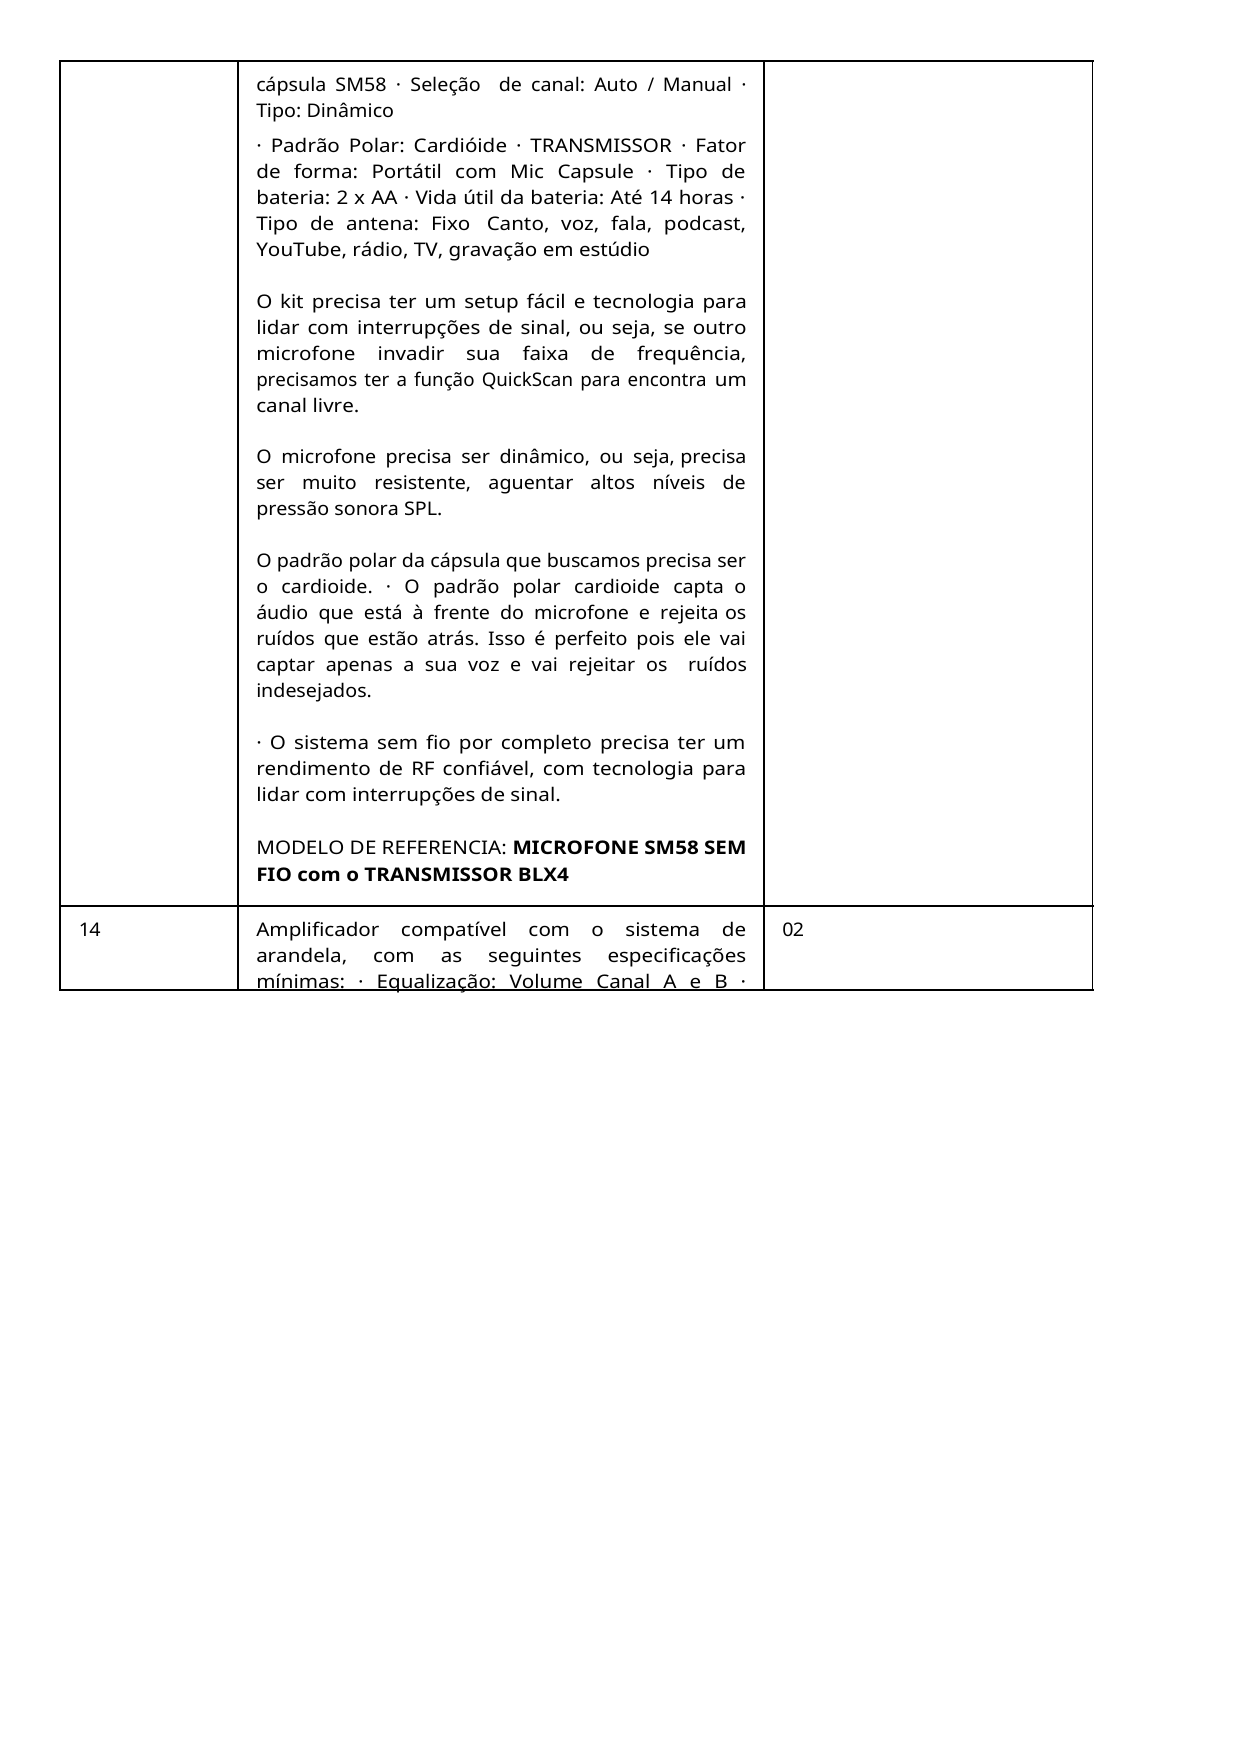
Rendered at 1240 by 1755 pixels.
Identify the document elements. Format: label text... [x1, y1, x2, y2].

table_cell 02 [765, 907, 1092, 989]
table_cell Amplificador compatível com o sistema de arandela, com as seguintes especificações mínimas: · Equalização: Volume Canal A e B · Alimentação: Bivolt Automático - 127~220VAC Consumo de Energia: 840W (Máximo) · Classe: D Canais: 2 · Potência: 600W RMS (300W Por Canal) Entradas: P10 Mono, P10 Stereo 300W, USB Frontal e SD/MMC · Saídas: P10, 70V para até 30 Caixas por canal THD: 0,01%; · Modos: USB, SD, Bluetooth, FM · Tensão de rede: 127 ou 220 ~VAC · Controle remoto: Sim; Trafo tronco com primário em 4 e 8 Ohms, secundário de 210V com potência de 600W RMS. Sua função é elevar a tensão de saída do amplificador e assim criar uma linha de 210V, fazendo com que os sinais possam percorrer toda a linha instalada sem perda significativa. · Potência: 600W RMS · Entradas: 4 e 8 Ohms · Saída: Tensão 210V [239, 907, 763, 989]
table_cell cápsula SM58 · Seleção de canal: Auto / Manual · Tipo: Dinâmico · Padrão Polar: Cardióide · TRANSMISSOR · Fator de forma: Portátil com Mic Capsule · Tipo de bateria: 2 x AA · Vida útil da bateria: Até 14 horas · Tipo de antena: Fixo Canto, voz, fala, podcast, YouTube, rádio, TV, gravação em estúdio O kit precisa ter um setup fácil e tecnologia para lidar com interrupções de sinal, ou seja, se outro microfone invadir sua faixa de frequência, precisamos ter a função QuickScan para encontra um canal livre. O microfone precisa ser dinâmico, ou seja, precisa ser muito resistente, aguentar altos níveis de pressão sonora SPL. O padrão polar da cápsula que buscamos precisa ser o cardioide. · O padrão polar cardioide capta o áudio que está à frente do microfone e rejeita os ruídos que estão atrás. Isso é perfeito pois ele vai captar apenas a sua voz e vai rejeitar os ruídos indesejados. · O sistema sem fio por completo precisa ter um rendimento de RF confiável, com tecnologia para lidar com interrupções de sinal. MODELO DE REFERENCIA: MICROFONE SM58 SEM FIO com o TRANSMISSOR BLX4 [239, 62, 763, 905]
table_cell [61, 62, 237, 905]
table_cell [765, 62, 1092, 905]
table_cell 14 [61, 907, 237, 989]
